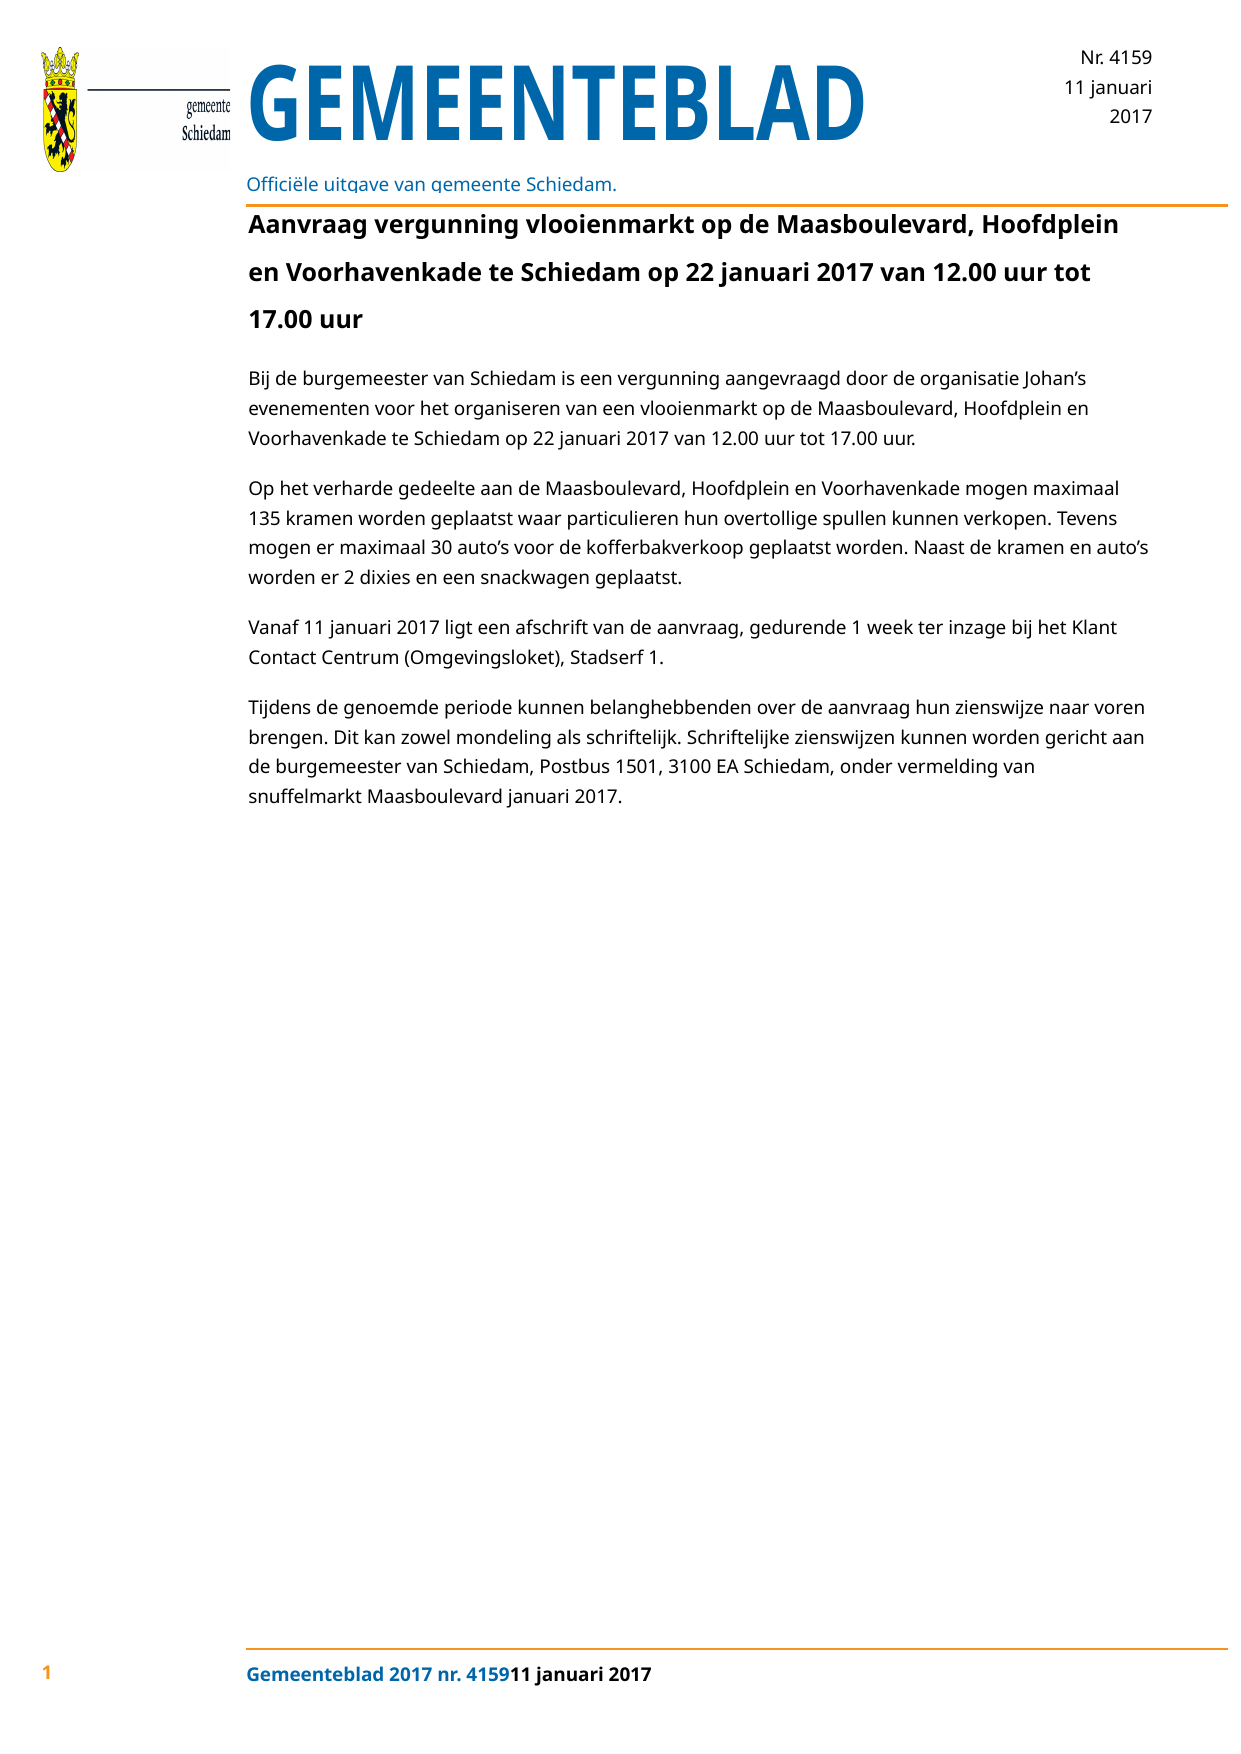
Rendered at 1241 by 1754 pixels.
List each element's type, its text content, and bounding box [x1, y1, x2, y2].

picture [41, 47, 231, 172]
text Op het verharde gedeelte aan de Maasboulevard, Hoofdplein en Voorhavenkade mogen maximaal 135 kramen worden geplaatst waar particulieren hun overtollige spullen kunnen verkopen. Tevens mogen er maximaal 30 auto’s voor de kofferbakverkoop geplaatst worden. Naast de kramen en auto’s worden er 2 dixies en een snackwagen geplaatst. [248, 475, 1152, 589]
text Aanvraag vergunning vlooienmarkt op de Maasboulevard, Hoofdplein en Voorhavenkade te Schiedam op 22 januari 2017 van 12.00 uur tot 17.00 uur [248, 207, 1152, 336]
text Tijdens de genoemde periode kunnen belanghebbenden over de aanvraag hun zienswijze naar voren brengen. Dit kan zowel mondeling als schriftelijk. Schriftelijke zienswijzen kunnen worden gericht aan de burgemeester van Schiedam, Postbus 1501, 3100 EA Schiedam, onder vermelding van snuffelmarkt Maasboulevard januari 2017. [248, 694, 1152, 809]
text Bij de burgemeester van Schiedam is een vergunning aangevraagd door de organisatie Johan’s evenementen voor het organiseren van een vlooienmarkt op de Maasboulevard, Hoofdplein en Voorhavenkade te Schiedam op 22 januari 2017 van 12.00 uur tot 17.00 uur. [248, 366, 1152, 450]
text Vanaf 11 januari 2017 ligt een afschrift van de aanvraag, gedurende 1 week ter inzage bij het Klant Contact Centrum (Omgevingsloket), Stadserf 1. [248, 614, 1152, 669]
